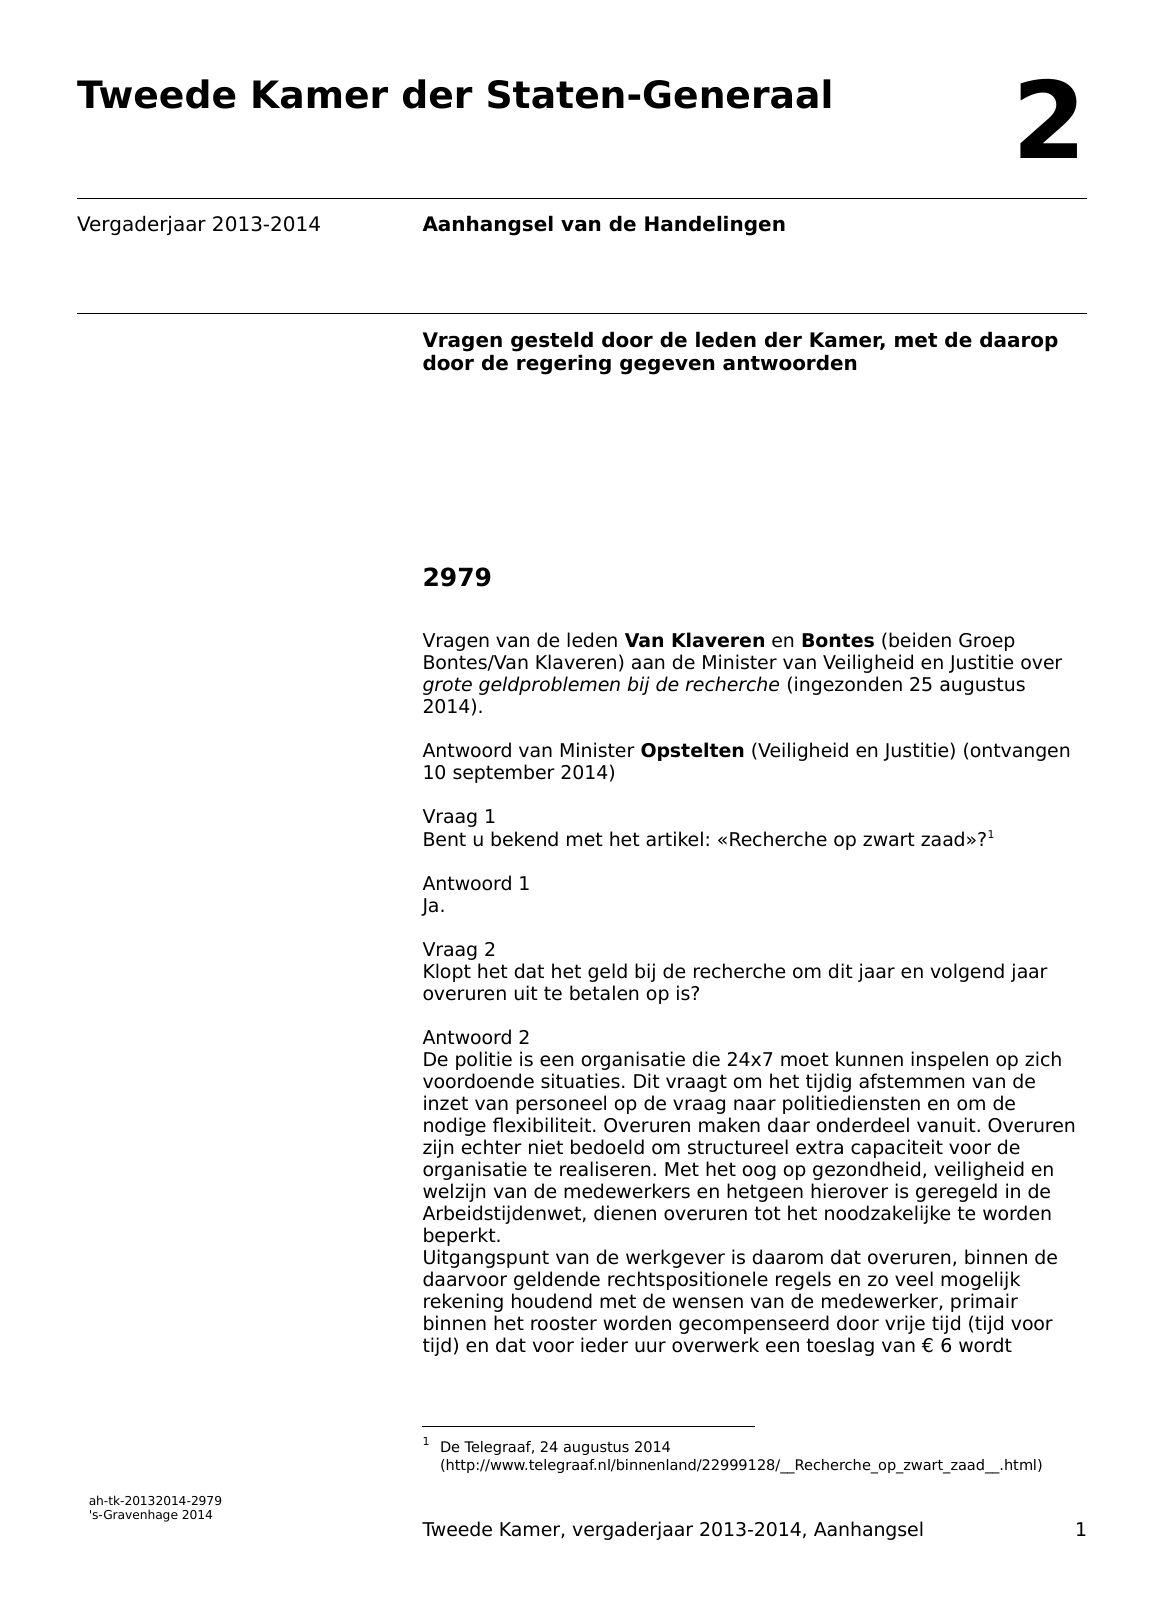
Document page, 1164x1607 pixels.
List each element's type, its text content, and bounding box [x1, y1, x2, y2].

text Antwoord 2 [422, 1027, 1087, 1049]
text Klopt het dat het geld bij de recherche om dit jaar en volgend jaar overuren uit te betalen op is? [422, 961, 1087, 1005]
text Vraag 1 [422, 806, 1087, 828]
text Uitgangspunt van de werkgever is daarom dat overuren, binnen de daarvoor geldende rechtspositionele regels en zo veel mogelijk rekening houdend met de wensen van de medewerker, primair binnen het rooster worden gecompenseerd door vrije tijd (tijd voor tijd) en dat voor ieder uur overwerk een toeslag van € 6 wordt [422, 1247, 1087, 1357]
table_cell Aanhangsel van de Handelingen [422, 199, 1087, 313]
text Antwoord 1 [422, 873, 1087, 894]
text 2979 [422, 563, 1087, 592]
text Vraag 2 [422, 939, 1087, 961]
table_header Tweede Kamer der Staten-Generaal [77, 59, 886, 198]
table_header 2 [886, 59, 1087, 198]
text Antwoord van Minister Opstelten (Veiligheid en Justitie) (ontvangen 10 september 2014) [422, 740, 1087, 784]
text 's-Gravenhage 2014 [88, 1508, 323, 1522]
text De Telegraaf, 24 augustus 2014 (http://www.telegraaf.nl/binnenland/22999128/__Recherche_op_zwart_zaad__.html) [422, 1435, 1087, 1474]
text Bent u bekend met het artikel: «Recherche op zwart zaad»? [422, 828, 1087, 850]
table_cell [77, 314, 422, 375]
text Ja. [422, 894, 1087, 917]
text De politie is een organisatie die 24x7 moet kunnen inspelen op zich voordoende situaties. Dit vraagt om het tijdig afstemmen van de inzet van personeel op de vraag naar politiediensten en om de nodige flexibiliteit. Overuren maken daar onderdeel vanuit. Overuren zijn echter niet bedoeld om structureel extra capaciteit voor de organisatie te realiseren. Met het oog op gezondheid, veiligheid en welzijn van de medewerkers en hetgeen hierover is geregeld in de Arbeidstijdenwet, dienen overuren tot het noodzakelijke te worden beperkt. [422, 1049, 1087, 1247]
text ah-tk-20132014-2979 [88, 1494, 323, 1508]
text Vragen van de leden Van Klaveren en Bontes (beiden Groep Bontes/Van Klaveren) aan de Minister van Veiligheid en Justitie over grote geldproblemen bij de recherche (ingezonden 25 augustus 2014). [422, 630, 1087, 718]
table_cell Vergaderjaar 2013-2014 [77, 199, 422, 313]
table_cell Vragen gesteld door de leden der Kamer, met de daarop door de regering gegeven antwoorden [422, 314, 1087, 375]
